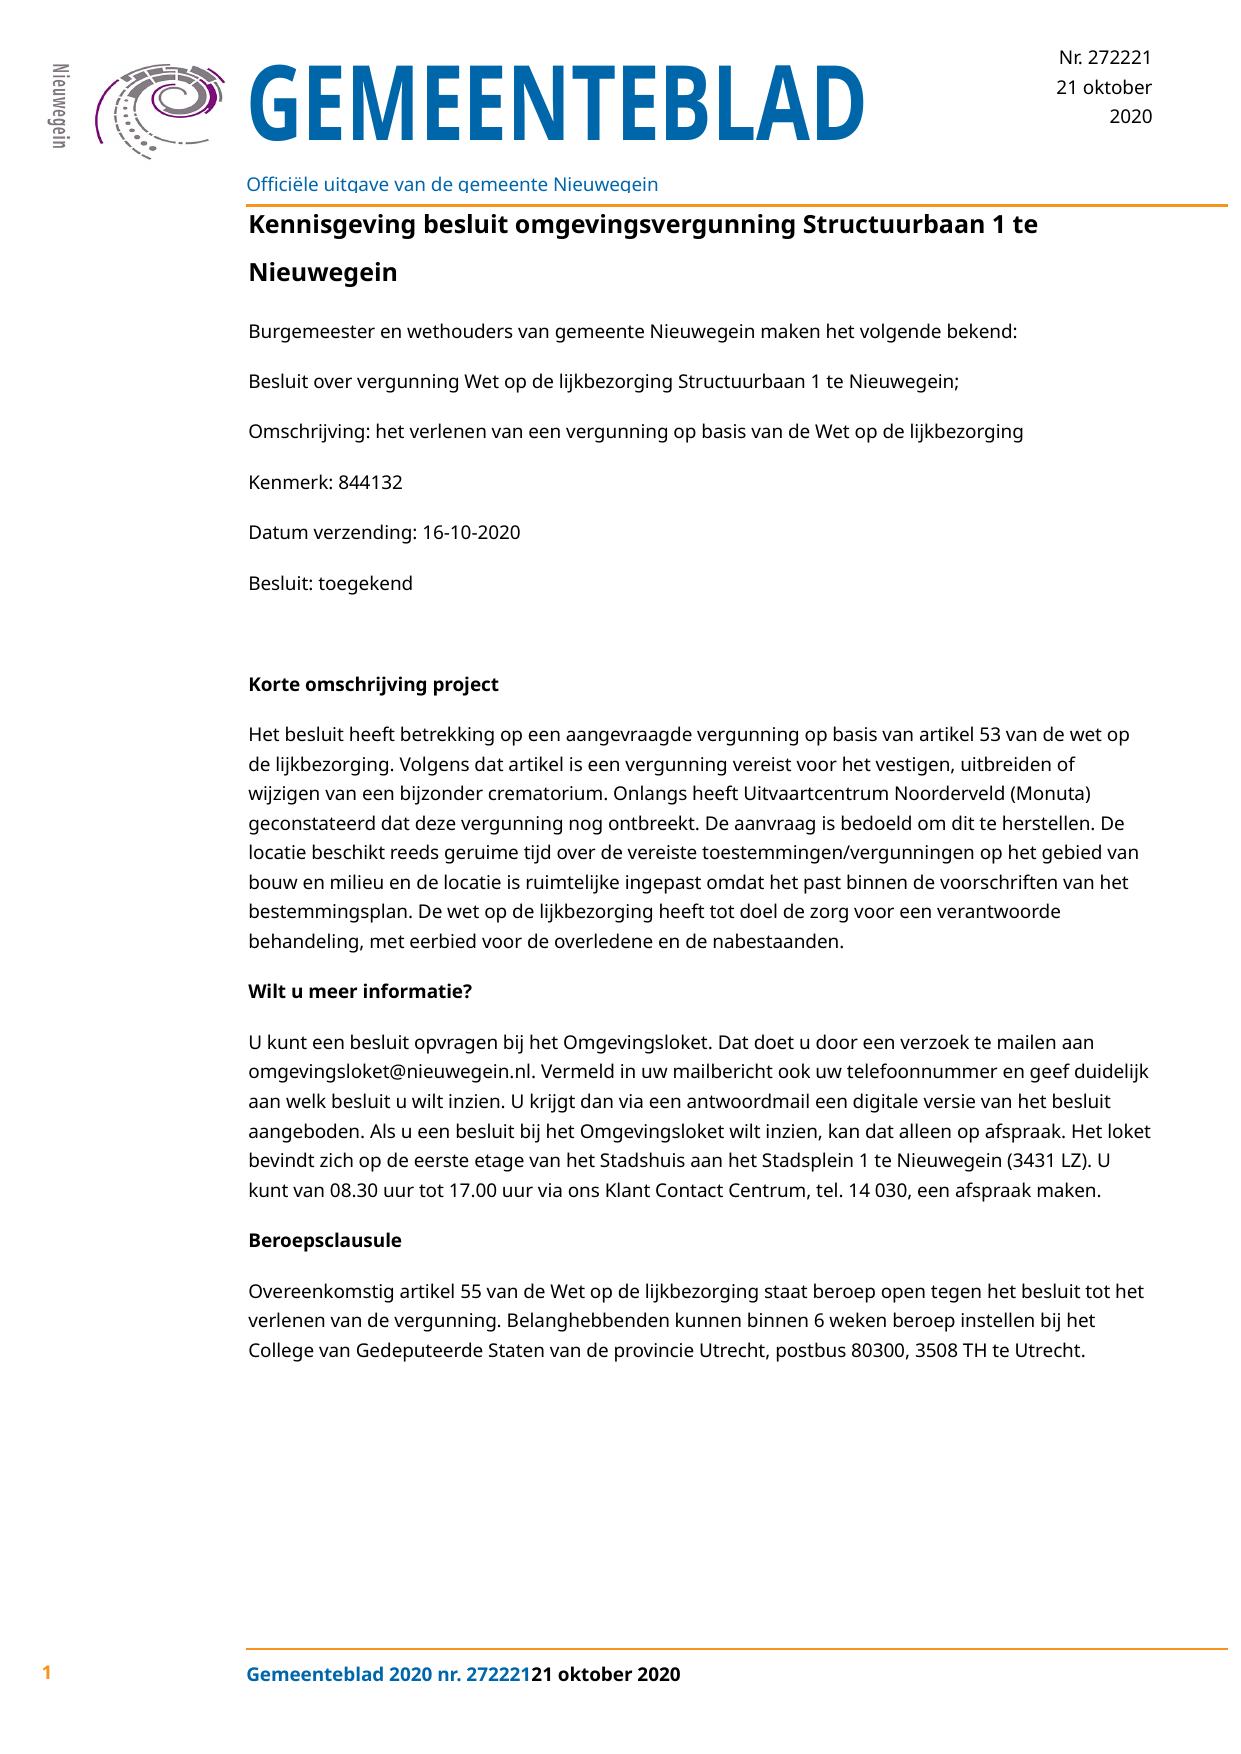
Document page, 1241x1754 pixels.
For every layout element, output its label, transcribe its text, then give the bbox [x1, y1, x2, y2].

text Kenmerk: 844132 [248, 469, 1152, 495]
text Omschrijving: het verlenen van een vergunning op basis van de Wet op de lijkbezorging [248, 419, 1152, 444]
text Wilt u meer informatie? [248, 979, 1152, 1004]
text Kennisgeving besluit omgevingsvergunning Structuurbaan 1 te Nieuwegein [248, 207, 1152, 288]
text Overeenkomstig artikel 55 van de Wet op de lijkbezorging staat beroep open tegen het besluit tot het verlenen van de vergunning. Belanghebbenden kunnen binnen 6 weken beroep instellen bij het College van Gedeputeerde Staten van de provincie Utrecht, postbus 80300, 3508 TH te Utrecht. [248, 1278, 1152, 1363]
text U kunt een besluit opvragen bij het Omgevingsloket. Dat doet u door een verzoek te mailen aan omgevingsloket@nieuwegein.nl. Vermeld in uw mailbericht ook uw telefoonnummer en geef duidelijk aan welk besluit u wilt inzien. U krijgt dan via een antwoordmail een digitale versie van het besluit aangeboden. Als u een besluit bij het Omgevingsloket wilt inzien, kan dat alleen op afspraak. Het loket bevindt zich op de eerste etage van het Stadshuis aan het Stadsplein 1 te Nieuwegein (3431 LZ). U kunt van 08.30 uur tot 17.00 uur via ons Klant Contact Centrum, tel. 14 030, een afspraak maken. [248, 1029, 1152, 1203]
text Korte omschrijving project [248, 671, 1152, 697]
text Datum verzending: 16-10-2020 [248, 519, 1152, 545]
text Besluit: toegekend [248, 570, 1152, 596]
text Het besluit heeft betrekking op een aangevraagde vergunning op basis van artikel 53 van de wet op de lijkbezorging. Volgens dat artikel is een vergunning vereist voor het vestigen, uitbreiden of wijzigen van een bijzonder crematorium. Onlangs heeft Uitvaartcentrum Noorderveld (Monuta) geconstateerd dat deze vergunning nog ontbreekt. De aanvraag is bedoeld om dit te herstellen. De locatie beschikt reeds geruime tijd over de vereiste toestemmingen/vergunningen op het gebied van bouw en milieu en de locatie is ruimtelijke ingepast omdat het past binnen de voorschriften van het bestemmingsplan. De wet op de lijkbezorging heeft tot doel de zorg voor een verantwoorde behandeling, met eerbied voor de overledene en de nabestaanden. [248, 721, 1152, 954]
text Burgemeester en wethouders van gemeente Nieuwegein maken het volgende bekend: [248, 318, 1152, 344]
picture [41, 47, 231, 172]
text Besluit over vergunning Wet op de lijkbezorging Structuurbaan 1 te Nieuwegein; [248, 368, 1152, 394]
text Beroepsclausule [248, 1227, 1152, 1253]
